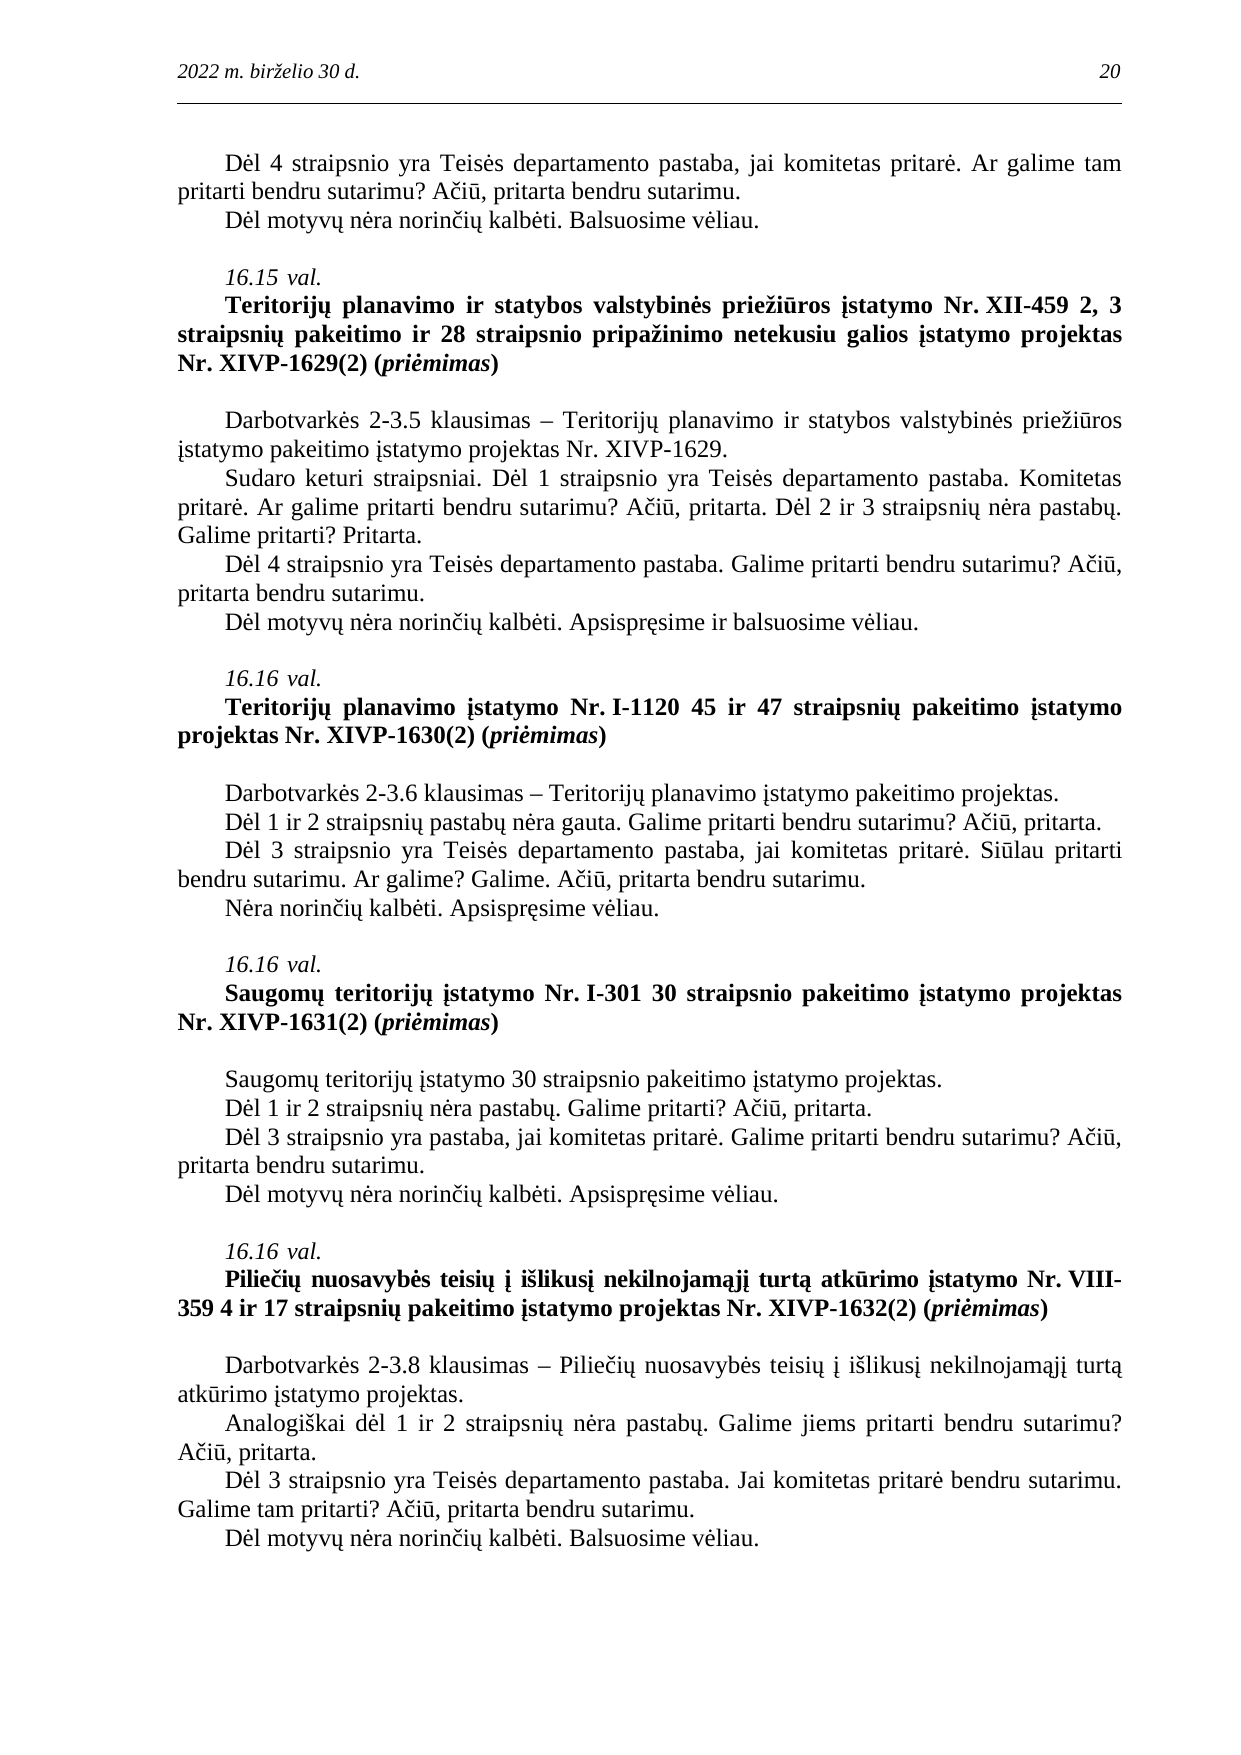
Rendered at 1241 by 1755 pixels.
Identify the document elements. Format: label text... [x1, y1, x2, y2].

text Pi­lie­čių nuo­sa­vy­bės tei­sių į iš­li­ku­sį ne­kil­no­ja­mą­jį tur­tą at­kū­ri­mo įsta­ty­mo Nr. VIII-359 4 ir 17 straips­nių pa­kei­ti­mo įsta­ty­mo pro­jek­tas Nr. XIVP-1632(2) (pri­ėmi­mas) [177, 1264, 1122, 1322]
text Sau­go­mų te­ri­to­ri­jų įsta­ty­mo Nr. I-301 30 straips­nio pa­kei­ti­mo įsta­ty­mo pro­jek­tas Nr. XIVP-1631(2) (pri­ėmi­mas) [177, 978, 1122, 1036]
text Dėl 3 straips­nio yra Tei­sės de­par­ta­men­to pa­sta­ba, jai ko­mi­te­tas pri­ta­rė. Siū­lau pri­tar­ti ben­dru su­ta­ri­mu. Ar ga­li­me? Ga­li­me. Ačiū, pri­tar­ta ben­dru su­ta­ri­mu. [177, 835, 1122, 893]
text 16.16 val. [224, 664, 1122, 692]
text 16.16 val. [224, 950, 1122, 978]
text Nė­ra no­rin­čių kal­bė­ti. Ap­si­sprę­si­me vė­liau. [177, 893, 1122, 922]
text Dėl 1 ir 2 straips­nių nė­ra pa­sta­bų. Ga­li­me pri­tar­ti? Ačiū, pri­tar­ta. [177, 1093, 1122, 1122]
text 16.15 val. [224, 263, 1122, 290]
text Te­ri­to­ri­jų pla­na­vi­mo įsta­ty­mo Nr. I-1120 45 ir 47 straips­nių pa­kei­ti­mo įsta­ty­mo pro­jek­tas Nr. XIVP-1630(2) (pri­ėmi­mas) [177, 692, 1122, 749]
text Dėl mo­ty­vų nė­ra no­rin­čių kal­bė­ti. Bal­suo­si­me vė­liau. [177, 1523, 1122, 1552]
text Dėl mo­ty­vų nė­ra no­rin­čių kal­bė­ti. Bal­suo­si­me vė­liau. [177, 205, 1122, 234]
text Dėl mo­ty­vų nė­ra no­rin­čių kal­bė­ti. Ap­si­sprę­si­me ir bal­suo­si­me vė­liau. [177, 607, 1122, 635]
text Dar­bo­tvarkės 2-3.5 klau­si­mas – Te­ri­to­ri­jų pla­na­vi­mo ir sta­ty­bos vals­ty­bi­nės prie­žiū­ros įsta­ty­mo pa­kei­ti­mo įsta­ty­mo pro­jek­tas Nr. XIVP-1629. [177, 405, 1122, 463]
text Dar­bo­tvarkės 2-3.8 klau­si­mas – Pi­lie­čių nuo­sa­vy­bės tei­sių į iš­li­ku­sį ne­kil­no­ja­mą­jį tur­tą at­kū­ri­mo įsta­ty­mo pro­jek­tas. [177, 1351, 1122, 1408]
text 16.16 val. [224, 1237, 1122, 1264]
text Su­da­ro ke­tu­ri straips­niai. Dėl 1 straips­nio yra Tei­sės de­par­ta­men­to pa­sta­ba. Ko­mi­te­tas pri­ta­rė. Ar ga­li­me pri­tar­ti ben­dru su­ta­ri­mu? Ačiū, pri­tar­ta. Dėl 2 ir 3 straips­nių nė­ra pa­sta­bų. Ga­li­me pri­tar­ti? Pri­tar­ta. [177, 463, 1122, 549]
text Sau­go­mų te­ri­to­ri­jų įsta­ty­mo 30 straips­nio pa­kei­ti­mo įsta­ty­mo pro­jek­tas. [177, 1064, 1122, 1093]
text Dėl mo­ty­vų nė­ra no­rin­čių kal­bė­ti. Ap­si­sprę­si­me vė­liau. [177, 1179, 1122, 1208]
text Dėl 3 straips­nio yra pa­sta­ba, jai ko­mi­te­tas pri­ta­rė. Ga­li­me pri­tar­ti ben­dru su­ta­ri­mu? Ačiū, pri­tar­ta ben­dru su­ta­ri­mu. [177, 1122, 1122, 1179]
text Dėl 4 straips­nio yra Tei­sės de­par­ta­men­to pa­sta­ba, jai ko­mi­te­tas pri­ta­rė. Ar ga­li­me tam pri­tar­ti ben­dru su­ta­ri­mu? Ačiū, pri­tar­ta ben­dru su­ta­ri­mu. [177, 148, 1122, 205]
text Dėl 4 straips­nio yra Tei­sės de­par­ta­men­to pa­sta­ba. Ga­li­me pri­tar­ti ben­dru su­ta­ri­mu? Ačiū, pri­tar­ta ben­dru su­ta­ri­mu. [177, 549, 1122, 607]
text Te­ri­to­ri­jų pla­na­vi­mo ir sta­ty­bos vals­ty­bi­nės prie­žiū­ros įsta­ty­mo Nr. XII-459 2, 3 straips­nių pa­kei­ti­mo ir 28 straips­nio pri­pa­ži­ni­mo ne­te­ku­siu ga­lios įsta­ty­mo pro­jek­tas Nr. XIVP-1629(2) (pri­ėmi­mas) [177, 290, 1122, 377]
text Dėl 1 ir 2 straips­nių pa­sta­bų nė­ra gau­ta. Ga­li­me pri­tar­ti ben­dru su­ta­ri­mu? Ačiū, pri­tar­ta. [177, 807, 1122, 835]
text Ana­lo­giš­kai dėl 1 ir 2 straips­nių nė­ra pa­sta­bų. Ga­li­me jiems pri­tar­ti ben­dru su­ta­ri­mu? Ačiū, pri­tar­ta. [177, 1408, 1122, 1466]
text Dar­bo­tvarkės 2-3.6 klau­si­mas – Te­ri­to­ri­jų pla­na­vi­mo įsta­ty­mo pa­kei­ti­mo pro­jek­tas. [177, 778, 1122, 807]
text Dėl 3 straips­nio yra Tei­sės de­par­ta­men­to pa­sta­ba. Jai ko­mi­te­tas pri­ta­rė ben­dru su­ta­ri­mu. Ga­li­me tam pri­tar­ti? Ačiū, pri­tar­ta ben­dru su­ta­ri­mu. [177, 1466, 1122, 1523]
